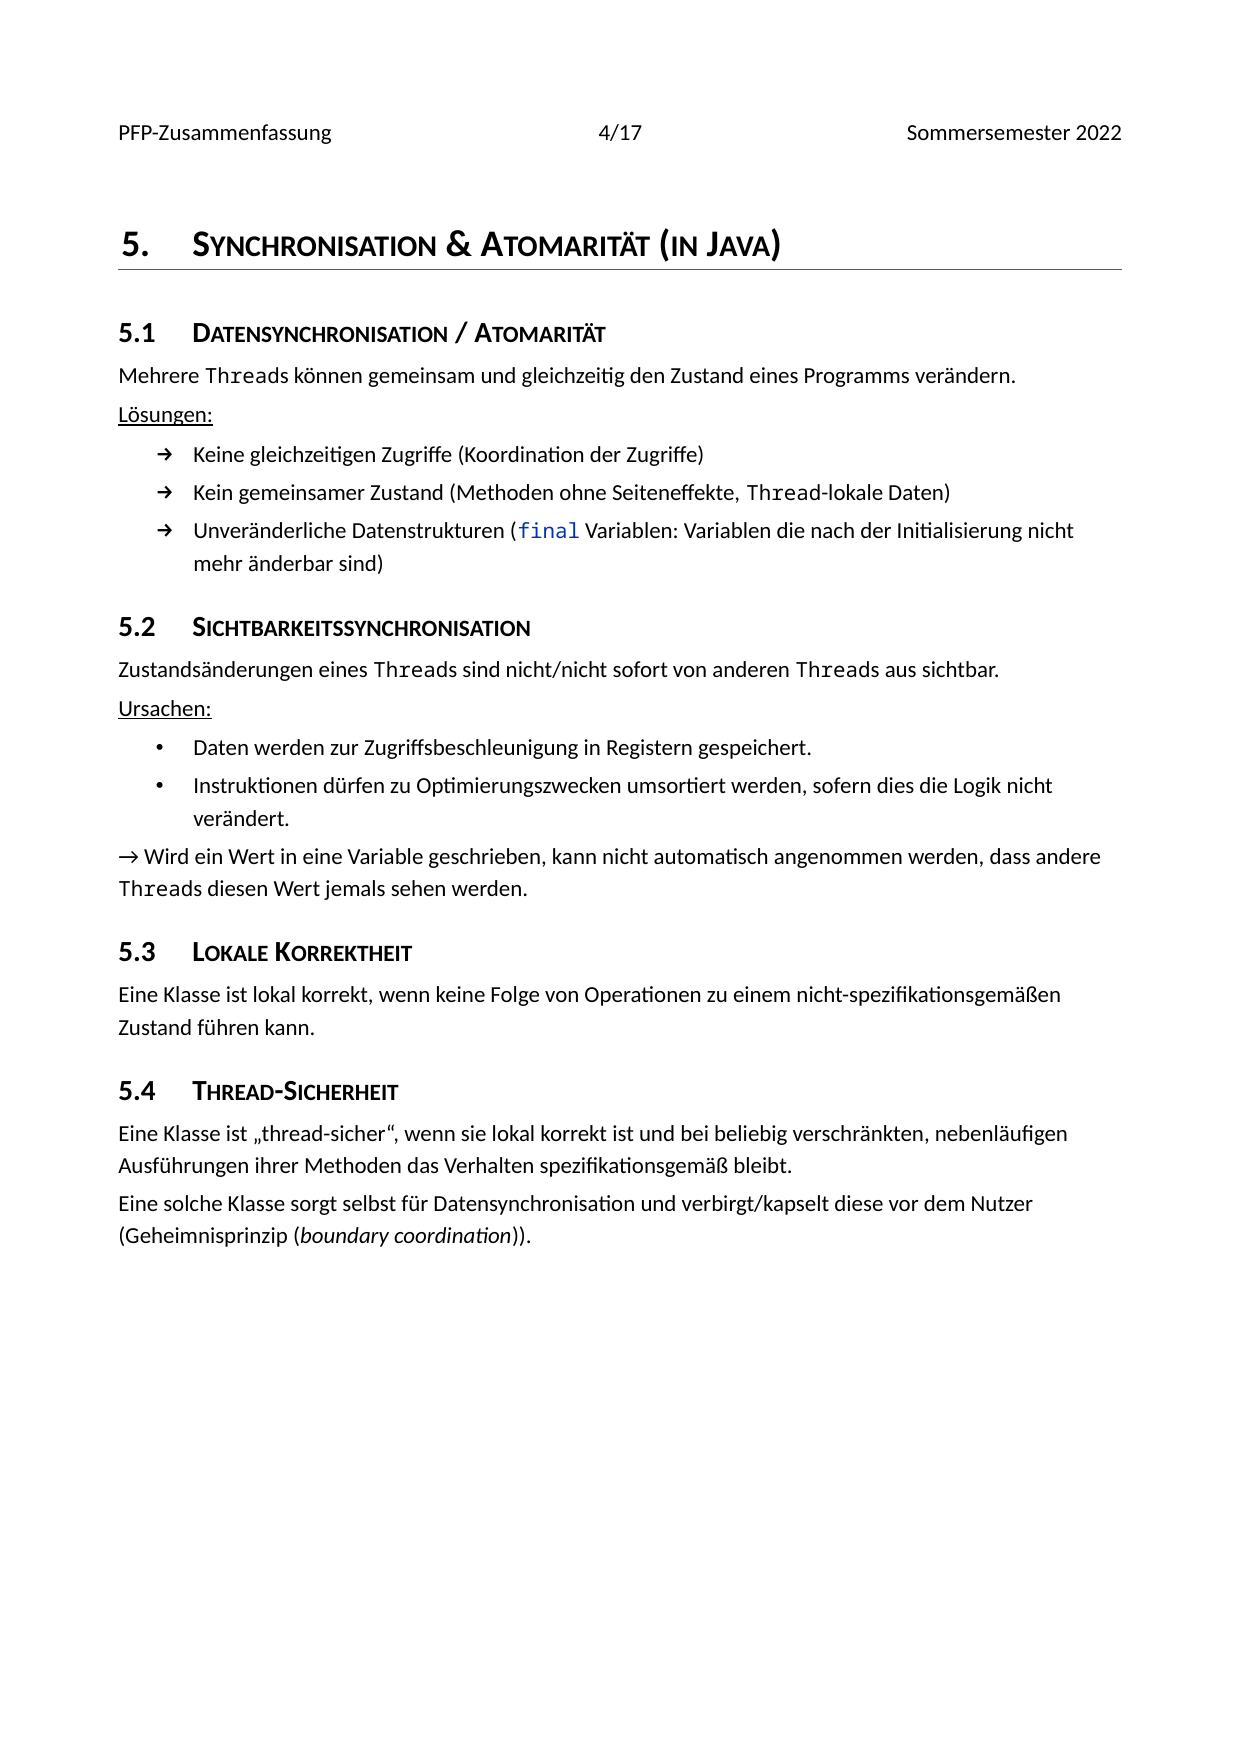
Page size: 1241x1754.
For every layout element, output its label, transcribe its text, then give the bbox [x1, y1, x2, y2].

list Keine gleichzeitigen Zugriffe (Koordination der Zugriffe) [156, 440, 1122, 468]
text Eine Klasse ist lokal korrekt, wenn keine Folge von Operationen zu einem nicht-spezifikationsgemäßen Zustand führen kann. [118, 981, 1122, 1041]
subtitle Lokale Korrektheit [118, 933, 1122, 969]
subtitle Datensynchronisation / Atomarität [118, 314, 1122, 349]
list Daten werden zur Zugriffsbeschleunigung in Registern gespeichert. [156, 733, 1122, 761]
subtitle Lösungen: [118, 400, 1122, 428]
text Eine Klasse ist „thread-sicher“, wenn sie lokal korrekt ist und bei beliebig verschränkten, nebenläufigen Ausführungen ihrer Methoden das Verhalten spezifikationsgemäß bleibt. [118, 1119, 1122, 1179]
subtitle Synchronisation & Atomarität (in Java) [118, 217, 1122, 269]
text Eine solche Klasse sorgt selbst für Datensynchronisation und verbirgt/kapselt diese vor dem Nutzer (Geheimnisprinzip (boundary coordination)). [118, 1189, 1122, 1249]
subtitle Thread-Sicherheit [118, 1072, 1122, 1107]
text Mehrere Threads können gemeinsam und gleichzeitig den Zustand eines Programms verändern. [118, 361, 1122, 390]
subtitle Sichtbarkeitssynchronisation [118, 608, 1122, 643]
text → Wird ein Wert in eine Variable geschrieben, kann nicht automatisch angenommen werden, dass andere Threads diesen Wert jemals sehen werden. [118, 842, 1122, 902]
subtitle Ursachen: [118, 694, 1122, 722]
list Unveränderliche Datenstrukturen (final Variablen: Variablen die nach der Initialisierung nicht mehr änderbar sind) [156, 516, 1122, 577]
list Kein gemeinsamer Zustand (Methoden ohne Seiteneffekte, Thread-lokale Daten) [156, 478, 1122, 506]
text Zustandsänderungen eines Threads sind nicht/nicht sofort von anderen Threads aus sichtbar. [118, 655, 1122, 683]
list Instruktionen dürfen zu Optimierungszwecken umsortiert werden, sofern dies die Logik nicht verändert. [156, 772, 1122, 832]
